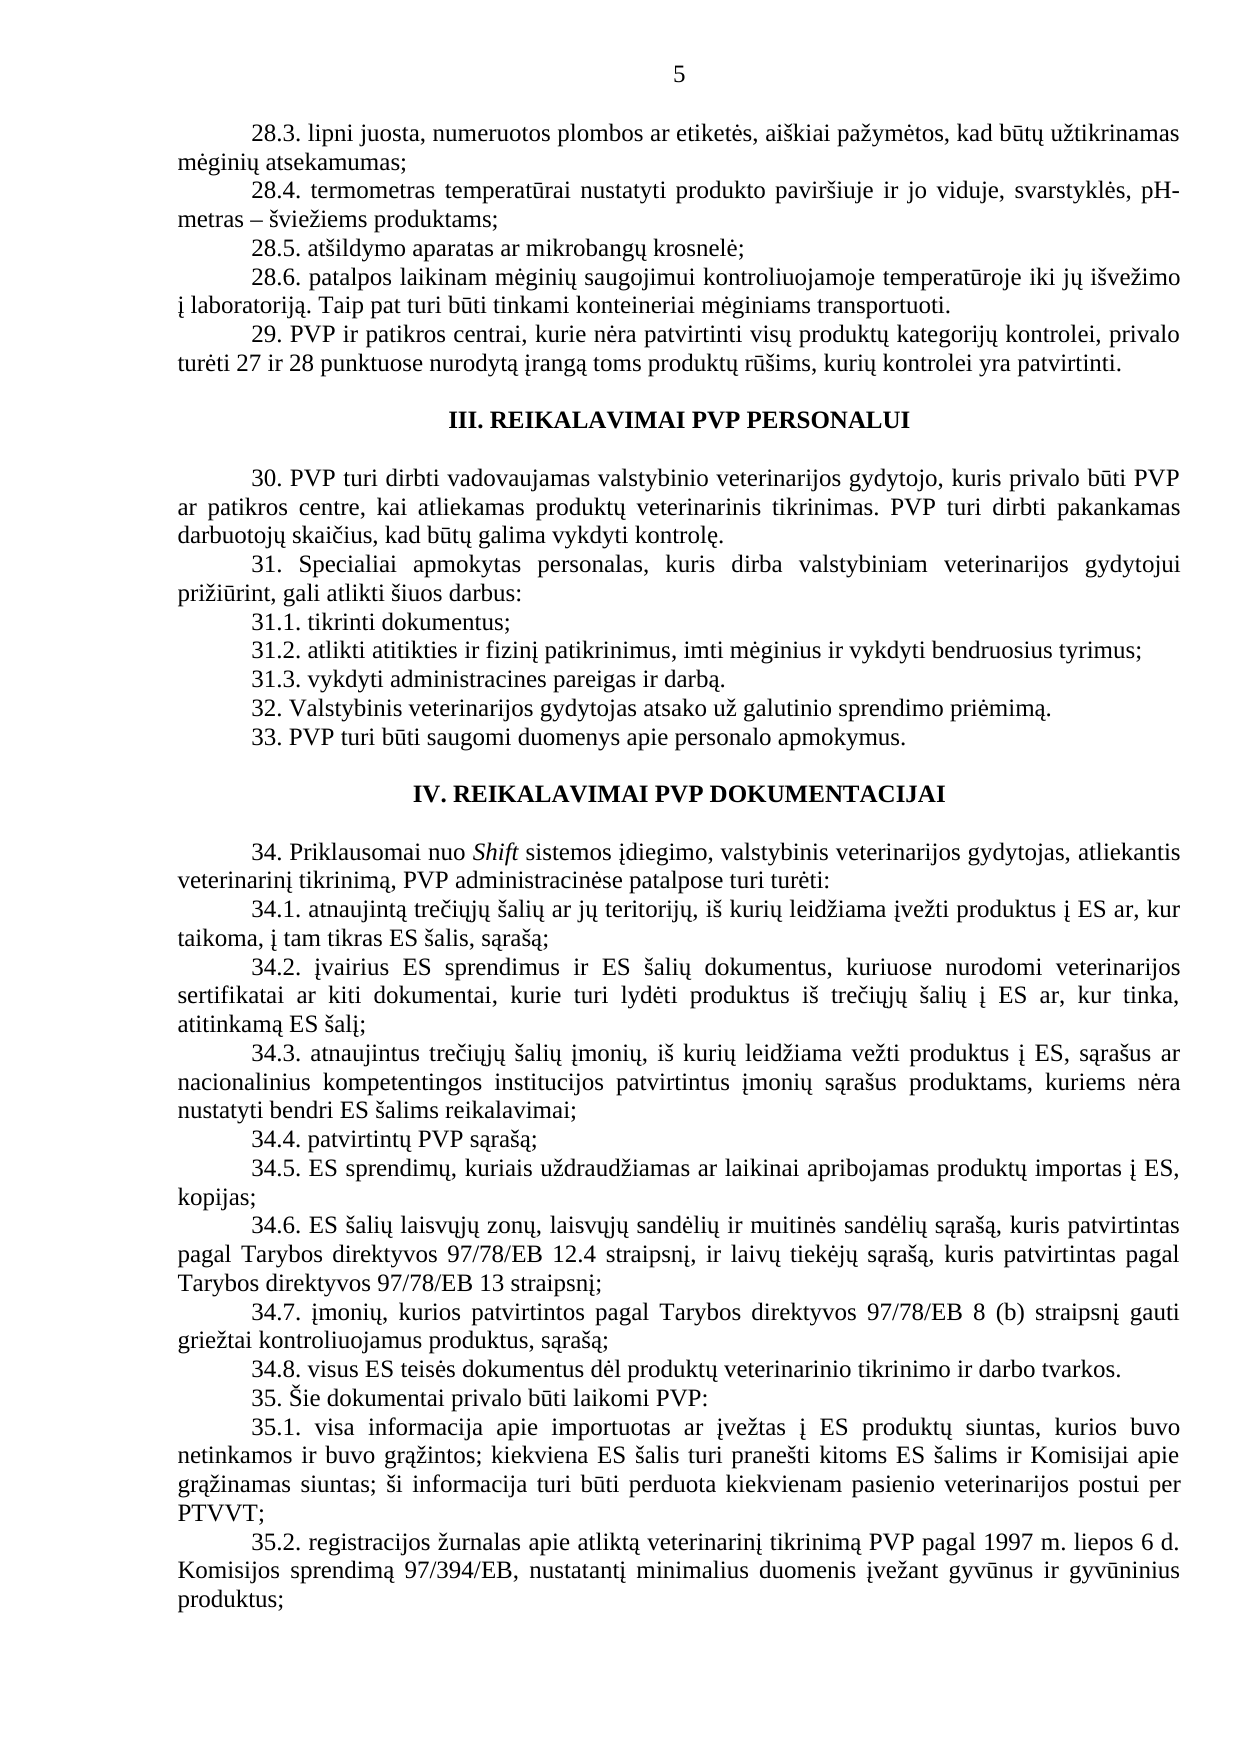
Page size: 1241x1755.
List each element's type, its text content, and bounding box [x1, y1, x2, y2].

text 32. Valstybinis veterinarijos gydytojas atsako už galutinio sprendimo priėmimą. [177, 693, 1181, 722]
text 28.4. termometras temperatūrai nustatyti produkto paviršiuje ir jo viduje, svarstyklės, pH-metras – šviežiems produktams; [177, 176, 1181, 233]
text 28.5. atšildymo aparatas ar mikrobangų krosnelė; [177, 233, 1181, 262]
text 35. Šie dokumentai privalo būti laikomi PVP: [177, 1383, 1181, 1412]
text 34.2. įvairius ES sprendimus ir ES šalių dokumentus, kuriuose nurodomi veterinarijos sertifikatai ar kiti dokumentai, kurie turi lydėti produktus iš trečiųjų šalių į ES ar, kur tinka, atitinkamą ES šalį; [177, 952, 1181, 1038]
text IV. REIKALAVIMAI PVP DOKUMENTACIJAI [177, 779, 1181, 808]
text 34.3. atnaujintus trečiųjų šalių įmonių, iš kurių leidžiama vežti produktus į ES, sąrašus ar nacionalinius kompetentingos institucijos patvirtintus įmonių sąrašus produktams, kuriems nėra nustatyti bendri ES šalims reikalavimai; [177, 1038, 1181, 1124]
text 28.3. lipni juosta, numeruotos plombos ar etiketės, aiškiai pažymėtos, kad būtų užtikrinamas mėginių atsekamumas; [177, 118, 1181, 176]
text 29. PVP ir patikros centrai, kurie nėra patvirtinti visų produktų kategorijų kontrolei, privalo turėti 27 ir 28 punktuose nurodytą įrangą toms produktų rūšims, kurių kontrolei yra patvirtinti. [177, 319, 1181, 377]
text 31. Specialiai apmokytas personalas, kuris dirba valstybiniam veterinarijos gydytojui prižiūrint, gali atlikti šiuos darbus: [177, 549, 1181, 607]
text 30. PVP turi dirbti vadovaujamas valstybinio veterinarijos gydytojo, kuris privalo būti PVP ar patikros centre, kai atliekamas produktų veterinarinis tikrinimas. PVP turi dirbti pakankamas darbuotojų skaičius, kad būtų galima vykdyti kontrolę. [177, 463, 1181, 549]
text 31.2. atlikti atitikties ir fizinį patikrinimus, imti mėginius ir vykdyti bendruosius tyrimus; [177, 636, 1181, 664]
text 33. PVP turi būti saugomi duomenys apie personalo apmokymus. [177, 722, 1181, 751]
text 34.1. atnaujintą trečiųjų šalių ar jų teritorijų, iš kurių leidžiama įvežti produktus į ES ar, kur taikoma, į tam tikras ES šalis, sąrašą; [177, 894, 1181, 952]
text III. REIKALAVIMAI PVP PERSONALUI [177, 406, 1181, 434]
text 35.1. visa informacija apie importuotas ar įvežtas į ES produktų siuntas, kurios buvo netinkamos ir buvo grąžintos; kiekviena ES šalis turi pranešti kitoms ES šalims ir Komisijai apie grąžinamas siuntas; ši informacija turi būti perduota kiekvienam pasienio veterinarijos postui per PTVVT; [177, 1412, 1181, 1527]
text 31.3. vykdyti administracines pareigas ir darbą. [177, 664, 1181, 693]
text 31.1. tikrinti dokumentus; [177, 607, 1181, 636]
text 34.4. patvirtintų PVP sąrašą; [177, 1124, 1181, 1153]
text 34.7. įmonių, kurios patvirtintos pagal Tarybos direktyvos 97/78/EB 8 (b) straipsnį gauti griežtai kontroliuojamus produktus, sąrašą; [177, 1297, 1181, 1354]
text 35.2. registracijos žurnalas apie atliktą veterinarinį tikrinimą PVP pagal 1997 m. liepos 6 d. Komisijos sprendimą 97/394/EB, nustatantį minimalius duomenis įvežant gyvūnus ir gyvūninius produktus; [177, 1527, 1181, 1613]
text 34.8. visus ES teisės dokumentus dėl produktų veterinarinio tikrinimo ir darbo tvarkos. [177, 1354, 1181, 1383]
text 34. Priklausomai nuo Shift sistemos įdiegimo, valstybinis veterinarijos gydytojas, atliekantis veterinarinį tikrinimą, PVP administracinėse patalpose turi turėti: [177, 837, 1181, 894]
text 28.6. patalpos laikinam mėginių saugojimui kontroliuojamoje temperatūroje iki jų išvežimo į laboratoriją. Taip pat turi būti tinkami konteineriai mėginiams transportuoti. [177, 262, 1181, 319]
text 34.6. ES šalių laisvųjų zonų, laisvųjų sandėlių ir muitinės sandėlių sąrašą, kuris patvirtintas pagal Tarybos direktyvos 97/78/EB 12.4 straipsnį, ir laivų tiekėjų sąrašą, kuris patvirtintas pagal Tarybos direktyvos 97/78/EB 13 straipsnį; [177, 1211, 1181, 1297]
text 34.5. ES sprendimų, kuriais uždraudžiamas ar laikinai apribojamas produktų importas į ES, kopijas; [177, 1153, 1181, 1211]
